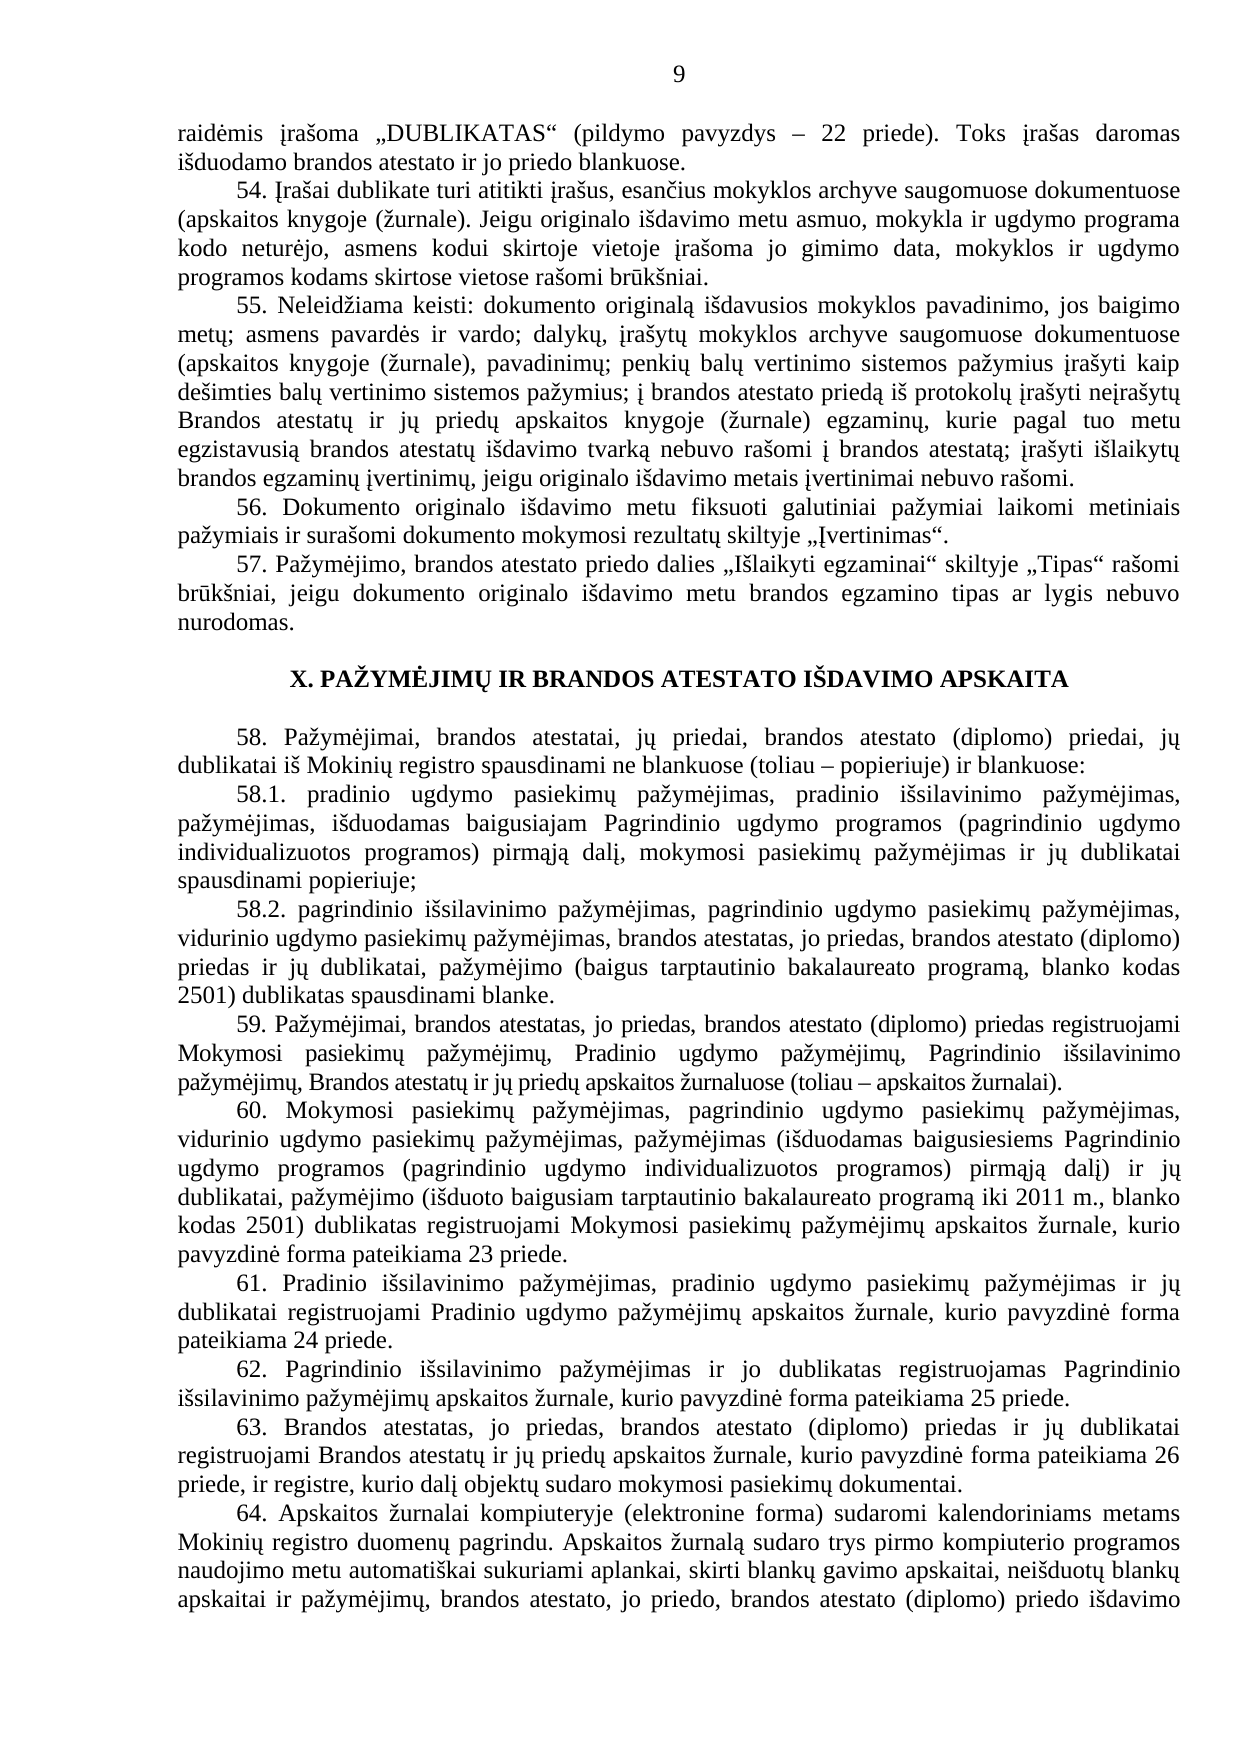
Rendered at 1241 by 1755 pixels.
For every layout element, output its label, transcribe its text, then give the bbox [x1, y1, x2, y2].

text 58.2. pagrindinio išsilavinimo pažymėjimas, pagrindinio ugdymo pasiekimų pažymėjimas, vidurinio ugdymo pasiekimų pažymėjimas, brandos atestatas, jo priedas, brandos atestato (diplomo) priedas ir jų dublikatai, pažymėjimo (baigus tarptautinio bakalaureato programą, blanko kodas 2501) dublikatas spausdinami blanke. [177, 894, 1181, 1009]
text 60. Mokymosi pasiekimų pažymėjimas, pagrindinio ugdymo pasiekimų pažymėjimas, vidurinio ugdymo pasiekimų pažymėjimas, pažymėjimas (išduodamas baigusiesiems Pagrindinio ugdymo programos (pagrindinio ugdymo individualizuotos programos) pirmąją dalį) ir jų dublikatai, pažymėjimo (išduoto baigusiam tarptautinio bakalaureato programą iki 2011 m., blanko kodas 2501) dublikatas registruojami Mokymosi pasiekimų pažymėjimų apskaitos žurnale, kurio pavyzdinė forma pateikiama 23 priede. [177, 1096, 1181, 1268]
text 58.1. pradinio ugdymo pasiekimų pažymėjimas, pradinio išsilavinimo pažymėjimas, pažymėjimas, išduodamas baigusiajam Pagrindinio ugdymo programos (pagrindinio ugdymo individualizuotos programos) pirmąją dalį, mokymosi pasiekimų pažymėjimas ir jų dublikatai spausdinami popieriuje; [177, 779, 1181, 894]
text 58. Pažymėjimai, brandos atestatai, jų priedai, brandos atestato (diplomo) priedai, jų dublikatai iš Mokinių registro spausdinami ne blankuose (toliau – popieriuje) ir blankuose: [177, 722, 1181, 779]
text 56. Dokumento originalo išdavimo metu fiksuoti galutiniai pažymiai laikomi metiniais pažymiais ir surašomi dokumento mokymosi rezultatų skiltyje „Įvertinimas“. [177, 492, 1181, 549]
text raidėmis įrašoma „DUBLIKATAS“ (pildymo pavyzdys – 22 priede). Toks įrašas daromas išduodamo brandos atestato ir jo priedo blankuose. [177, 118, 1181, 176]
text 57. Pažymėjimo, brandos atestato priedo dalies „Išlaikyti egzaminai“ skiltyje „Tipas“ rašomi brūkšniai, jeigu dokumento originalo išdavimo metu brandos egzamino tipas ar lygis nebuvo nurodomas. [177, 549, 1181, 636]
text 54. Įrašai dublikate turi atitikti įrašus, esančius mokyklos archyve saugomuose dokumentuose (apskaitos knygoje (žurnale). Jeigu originalo išdavimo metu asmuo, mokykla ir ugdymo programa kodo neturėjo, asmens kodui skirtoje vietoje įrašoma jo gimimo data, mokyklos ir ugdymo programos kodams skirtose vietose rašomi brūkšniai. [177, 176, 1181, 291]
text 63. Brandos atestatas, jo priedas, brandos atestato (diplomo) priedas ir jų dublikatai registruojami Brandos atestatų ir jų priedų apskaitos žurnale, kurio pavyzdinė forma pateikiama 26 priede, ir registre, kurio dalį objektų sudaro mokymosi pasiekimų dokumentai. [177, 1412, 1181, 1498]
text 61. Pradinio išsilavinimo pažymėjimas, pradinio ugdymo pasiekimų pažymėjimas ir jų dublikatai registruojami Pradinio ugdymo pažymėjimų apskaitos žurnale, kurio pavyzdinė forma pateikiama 24 priede. [177, 1268, 1181, 1354]
text 55. Neleidžiama keisti: dokumento originalą išdavusios mokyklos pavadinimo, jos baigimo metų; asmens pavardės ir vardo; dalykų, įrašytų mokyklos archyve saugomuose dokumentuose (apskaitos knygoje (žurnale), pavadinimų; penkių balų vertinimo sistemos pažymius įrašyti kaip dešimties balų vertinimo sistemos pažymius; į brandos atestato priedą iš protokolų įrašyti neįrašytų Brandos atestatų ir jų priedų apskaitos knygoje (žurnale) egzaminų, kurie pagal tuo metu egzistavusią brandos atestatų išdavimo tvarką nebuvo rašomi į brandos atestatą; įrašyti išlaikytų brandos egzaminų įvertinimų, jeigu originalo išdavimo metais įvertinimai nebuvo rašomi. [177, 291, 1181, 492]
text 62. Pagrindinio išsilavinimo pažymėjimas ir jo dublikatas registruojamas Pagrindinio išsilavinimo pažymėjimų apskaitos žurnale, kurio pavyzdinė forma pateikiama 25 priede. [177, 1354, 1181, 1412]
text X. PAŽYMĖJIMŲ IR BRANDOS ATESTATO IŠDAVIMO APSKAITA [177, 664, 1181, 693]
text 59. Pažymėjimai, brandos atestatas, jo priedas, brandos atestato (diplomo) priedas registruojami Mokymosi pasiekimų pažymėjimų, Pradinio ugdymo pažymėjimų, Pagrindinio išsilavinimo pažymėjimų, Brandos atestatų ir jų priedų apskaitos žurnaluose (toliau – apskaitos žurnalai). [177, 1009, 1181, 1096]
text 64. Apskaitos žurnalai kompiuteryje (elektronine forma) sudaromi kalendoriniams metams Mokinių registro duomenų pagrindu. Apskaitos žurnalą sudaro trys pirmo kompiuterio programos naudojimo metu automatiškai sukuriami aplankai, skirti blankų gavimo apskaitai, neišduotų blankų apskaitai ir pažymėjimų, brandos atestato, jo priedo, brandos atestato (diplomo) priedo išdavimo [177, 1498, 1181, 1613]
